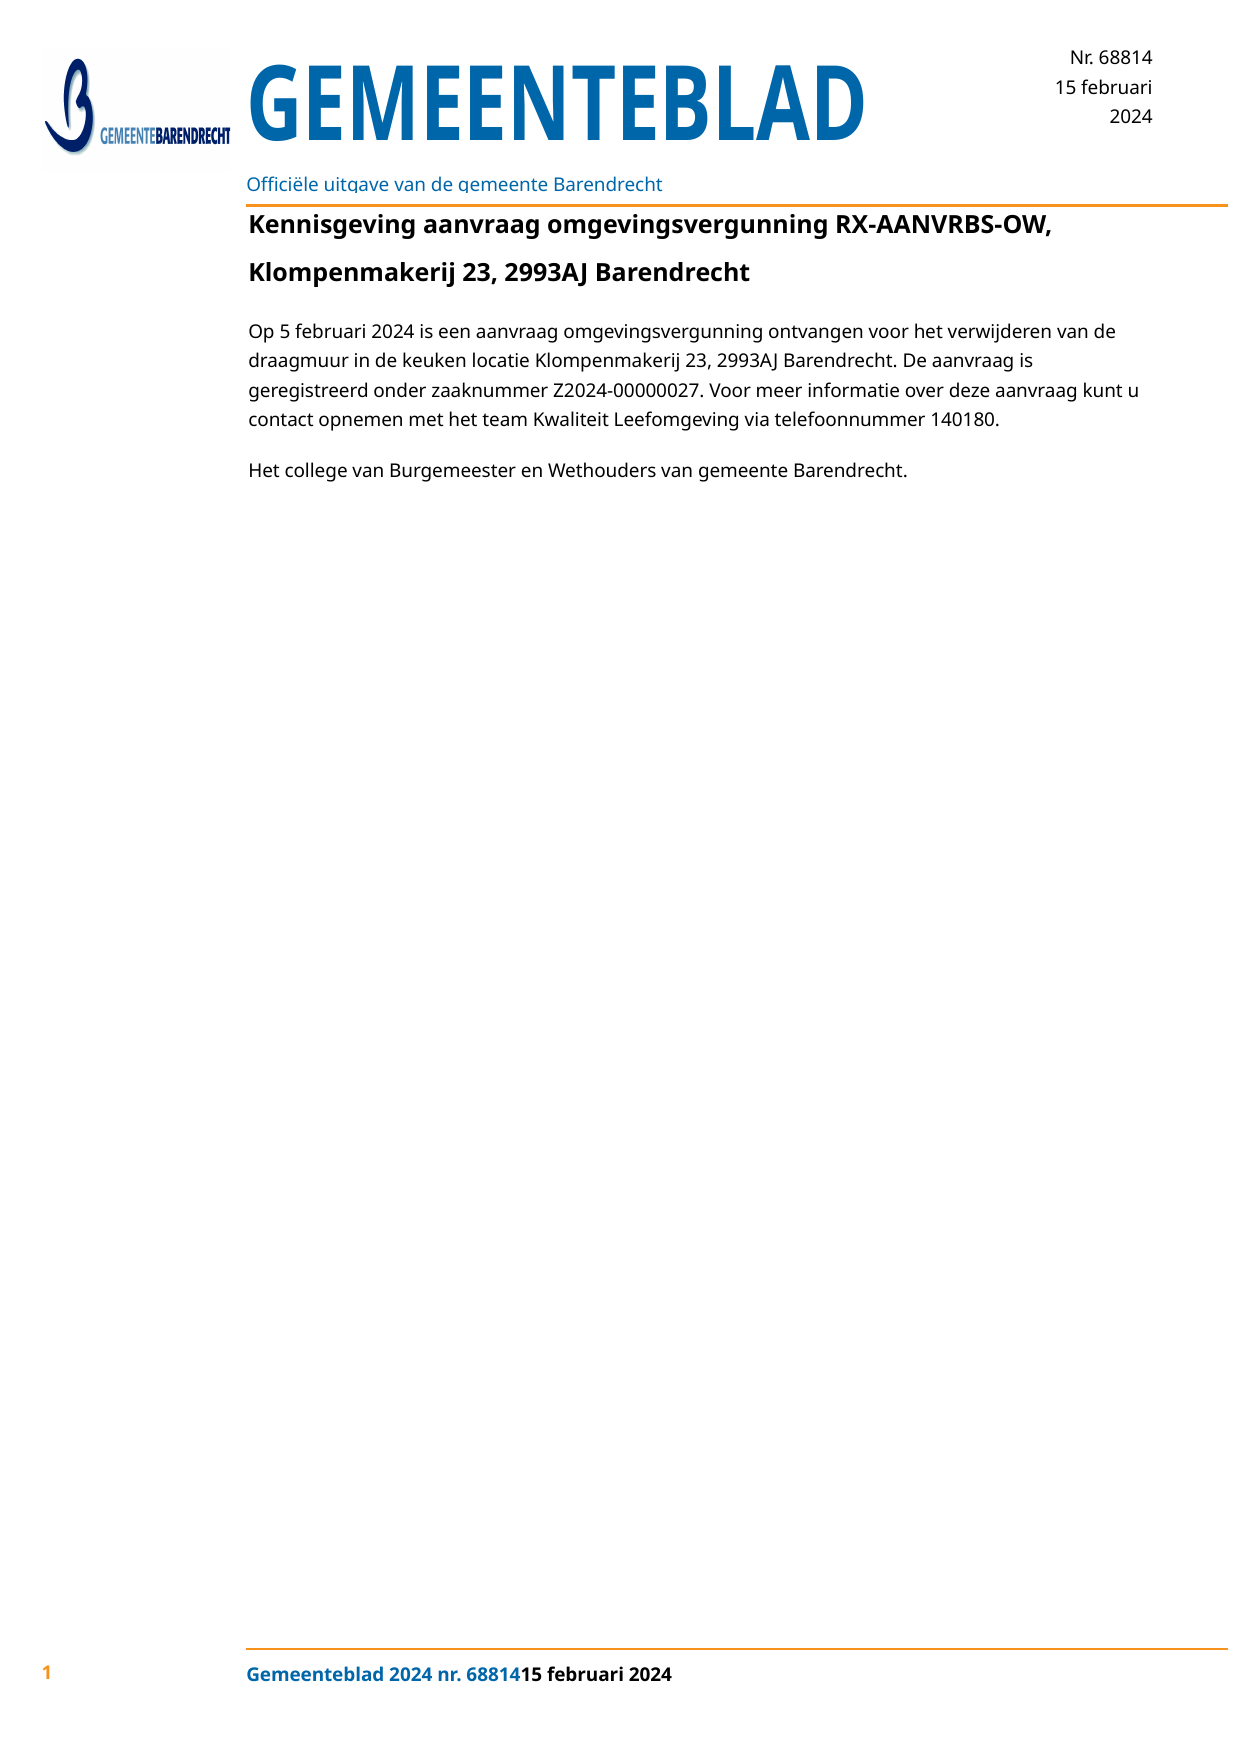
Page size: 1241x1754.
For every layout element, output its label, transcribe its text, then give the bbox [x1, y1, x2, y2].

picture [41, 47, 231, 172]
text Op 5 februari 2024 is een aanvraag omgevingsvergunning ontvangen voor het verwijderen van de draagmuur in de keuken locatie Klompenmakerij 23, 2993AJ Barendrecht. De aanvraag is geregistreerd onder zaaknummer Z2024-00000027. Voor meer informatie over deze aanvraag kunt u contact opnemen met het team Kwaliteit Leefomgeving via telefoonnummer 140180. [248, 318, 1152, 432]
text Kennisgeving aanvraag omgevingsvergunning RX-AANVRBS-OW, Klompenmakerij 23, 2993AJ Barendrecht [248, 207, 1152, 288]
text Het college van Burgemeester en Wethouders van gemeente Barendrecht. [248, 457, 1152, 483]
